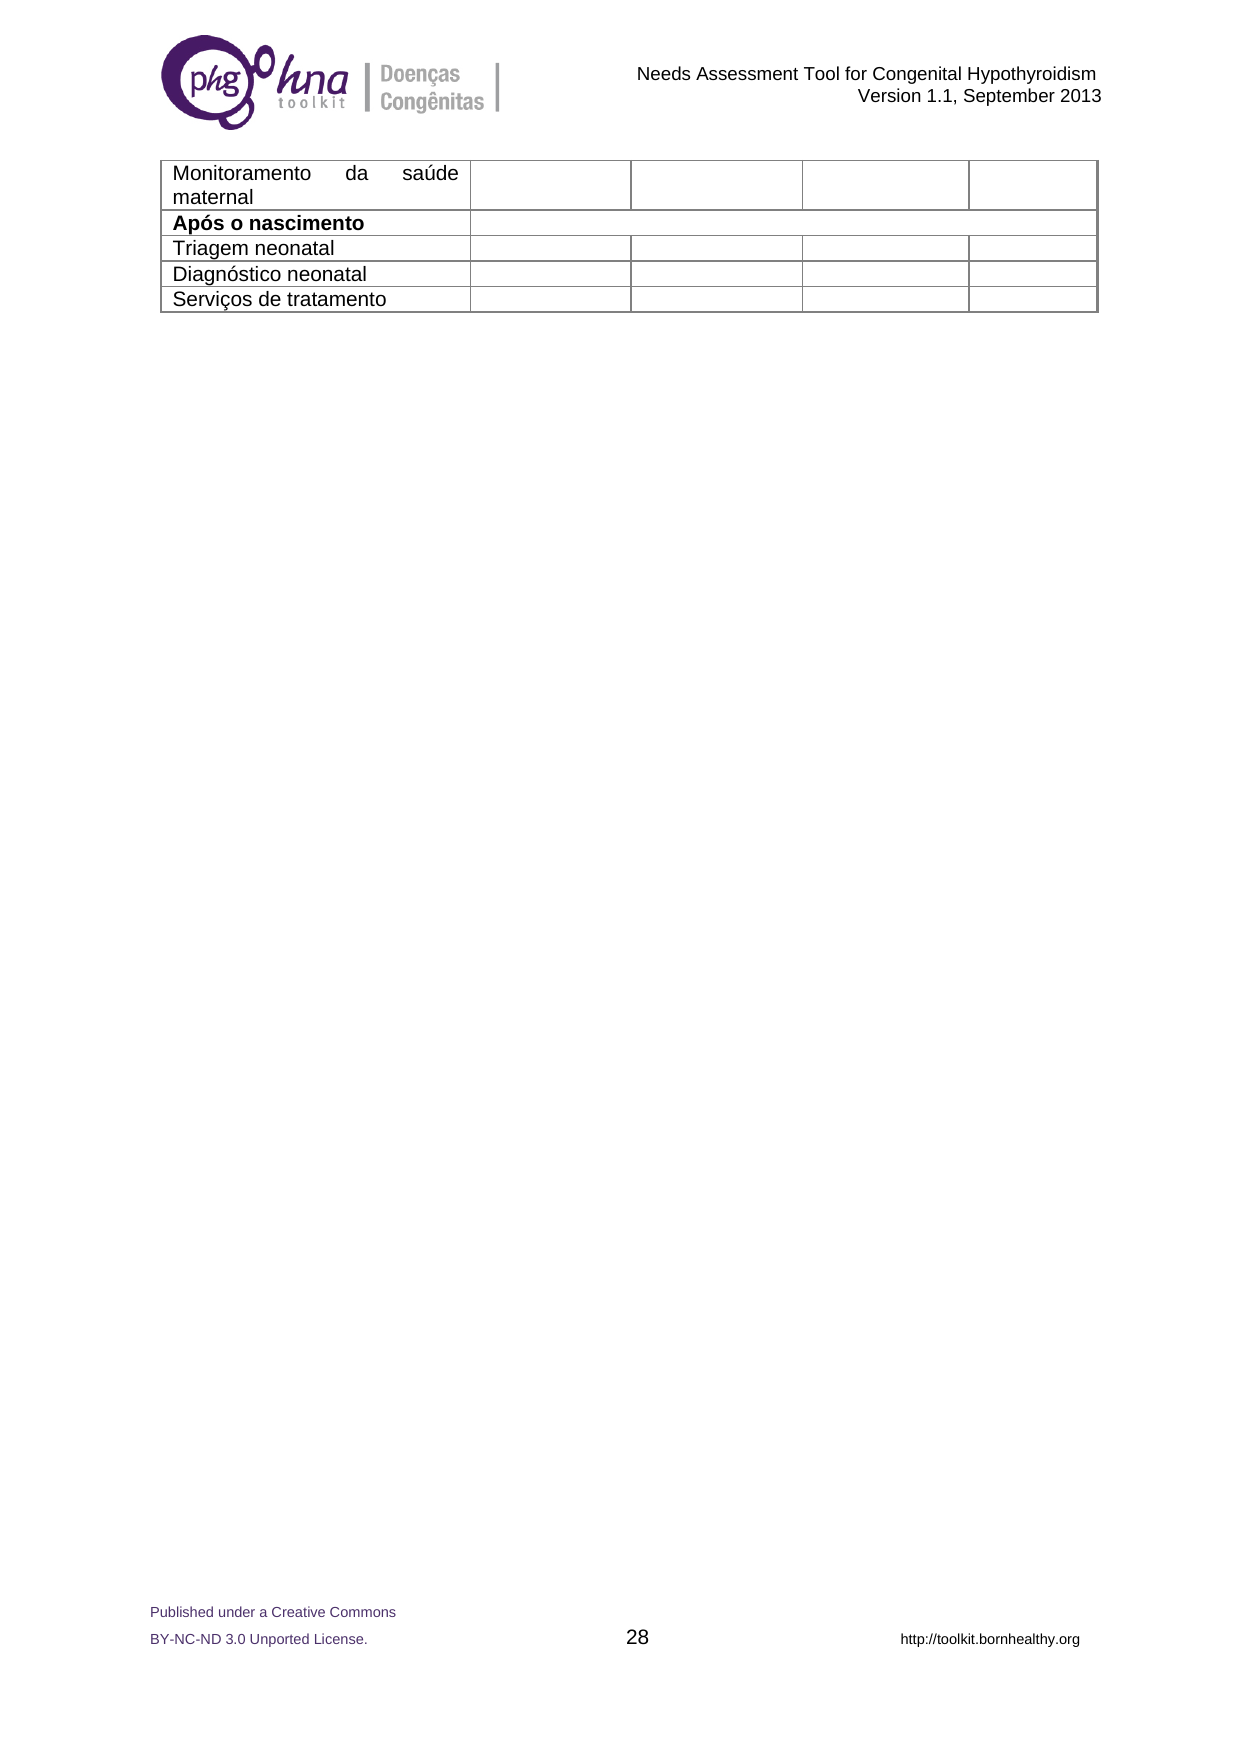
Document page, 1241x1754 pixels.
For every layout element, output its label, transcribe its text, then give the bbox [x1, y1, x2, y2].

table_cell Diagnóstico neonatal [162, 262, 470, 286]
table_cell [970, 262, 1096, 286]
table_cell [632, 161, 802, 209]
table_cell Após o nascimento [162, 211, 470, 235]
table_cell [803, 262, 968, 286]
table_cell Monitoramento da saúde maternal [162, 161, 470, 209]
table_cell [632, 262, 802, 286]
table_cell [803, 236, 968, 260]
table_cell [803, 287, 968, 311]
table_cell [471, 161, 630, 209]
table_cell [803, 161, 968, 209]
table_cell [471, 236, 630, 260]
table_cell [970, 236, 1096, 260]
table_cell [632, 236, 802, 260]
table_cell [471, 262, 630, 286]
table_cell [471, 287, 630, 311]
table_cell [632, 287, 802, 311]
table_cell [970, 287, 1096, 311]
table_cell [970, 161, 1096, 209]
table_cell Serviços de tratamento [162, 287, 470, 311]
table_cell [471, 211, 1096, 235]
table_cell Triagem neonatal [162, 236, 470, 260]
